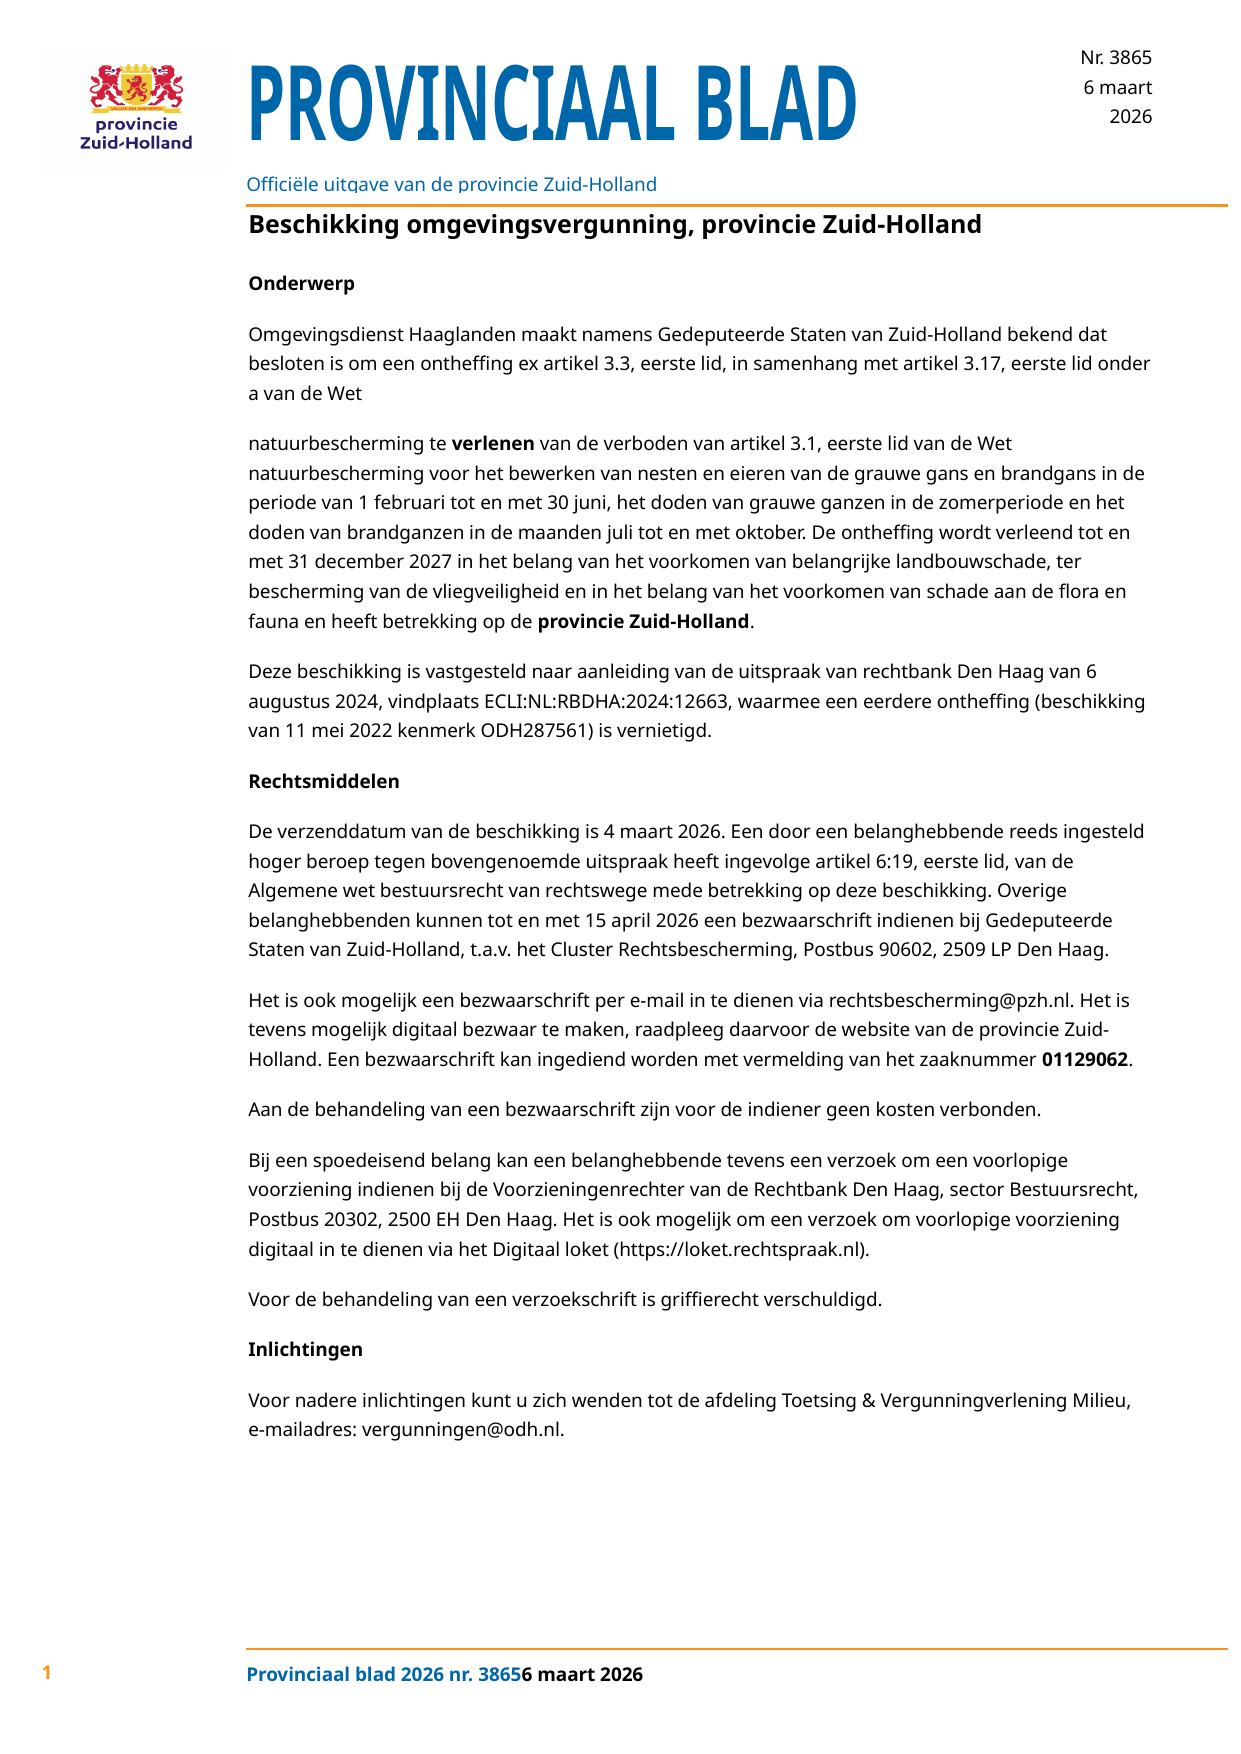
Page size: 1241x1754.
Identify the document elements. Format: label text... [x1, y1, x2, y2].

text Beschikking omgevingsvergunning, provincie Zuid-Holland [248, 207, 1152, 241]
text De verzenddatum van de beschikking is 4 maart 2026. Een door een belanghebbende reeds ingesteld hoger beroep tegen bovengenoemde uitspraak heeft ingevolge artikel 6:19, eerste lid, van de Algemene wet bestuursrecht van rechtswege mede betrekking op deze beschikking. Overige belanghebbenden kunnen tot en met 15 april 2026 een bezwaarschrift indienen bij Gedeputeerde Staten van Zuid-Holland, t.a.v. het Cluster Rechtsbescherming, Postbus 90602, 2509 LP Den Haag. [248, 818, 1152, 962]
text Voor nadere inlichtingen kunt u zich wenden tot de afdeling Toetsing & Vergunningverlening Milieu, e-mailadres: vergunningen@odh.nl. [248, 1387, 1152, 1442]
text Aan de behandeling van een bezwaarschrift zijn voor de indiener geen kosten verbonden. [248, 1097, 1152, 1122]
text Inlichtingen [248, 1337, 1152, 1362]
picture [41, 47, 231, 172]
text Bij een spoedeisend belang kan een belanghebbende tevens een verzoek om een voorlopige voorziening indienen bij de Voorzieningenrechter van de Rechtbank Den Haag, sector Bestuursrecht, Postbus 20302, 2500 EH Den Haag. Het is ook mogelijk om een verzoek om voorlopige voorziening digitaal in te dienen via het Digitaal loket (https://loket.rechtspraak.nl). [248, 1147, 1152, 1261]
text Onderwerp [248, 270, 1152, 296]
text natuurbescherming te verlenen van de verboden van artikel 3.1, eerste lid van de Wet natuurbescherming voor het bewerken van nesten en eieren van de grauwe gans en brandgans in de periode van 1 februari tot en met 30 juni, het doden van grauwe ganzen in de zomerperiode en het doden van brandganzen in de maanden juli tot en met oktober. De ontheffing wordt verleend tot en met 31 december 2027 in het belang van het voorkomen van belangrijke landbouwschade, ter bescherming van de vliegveiligheid en in het belang van het voorkomen van schade aan de flora en fauna en heeft betrekking op de provincie Zuid-Holland. [248, 430, 1152, 633]
text Het is ook mogelijk een bezwaarschrift per e-mail in te dienen via rechtsbescherming@pzh.nl. Het is tevens mogelijk digitaal bezwaar te maken, raadpleeg daarvoor de website van de provincie Zuid-Holland. Een bezwaarschrift kan ingediend worden met vermelding van het zaaknummer 01129062. [248, 987, 1152, 1072]
text Deze beschikking is vastgesteld naar aanleiding van de uitspraak van rechtbank Den Haag van 6 augustus 2024, vindplaats ECLI:NL:RBDHA:2024:12663, waarmee een eerdere ontheffing (beschikking van 11 mei 2022 kenmerk ODH287561) is vernietigd. [248, 658, 1152, 743]
text Voor de behandeling van een verzoekschrift is griffierecht verschuldigd. [248, 1286, 1152, 1312]
text Rechtsmiddelen [248, 768, 1152, 793]
text Omgevingsdienst Haaglanden maakt namens Gedeputeerde Staten van Zuid-Holland bekend dat besloten is om een ontheffing ex artikel 3.3, eerste lid, in samenhang met artikel 3.17, eerste lid onder a van de Wet [248, 321, 1152, 406]
